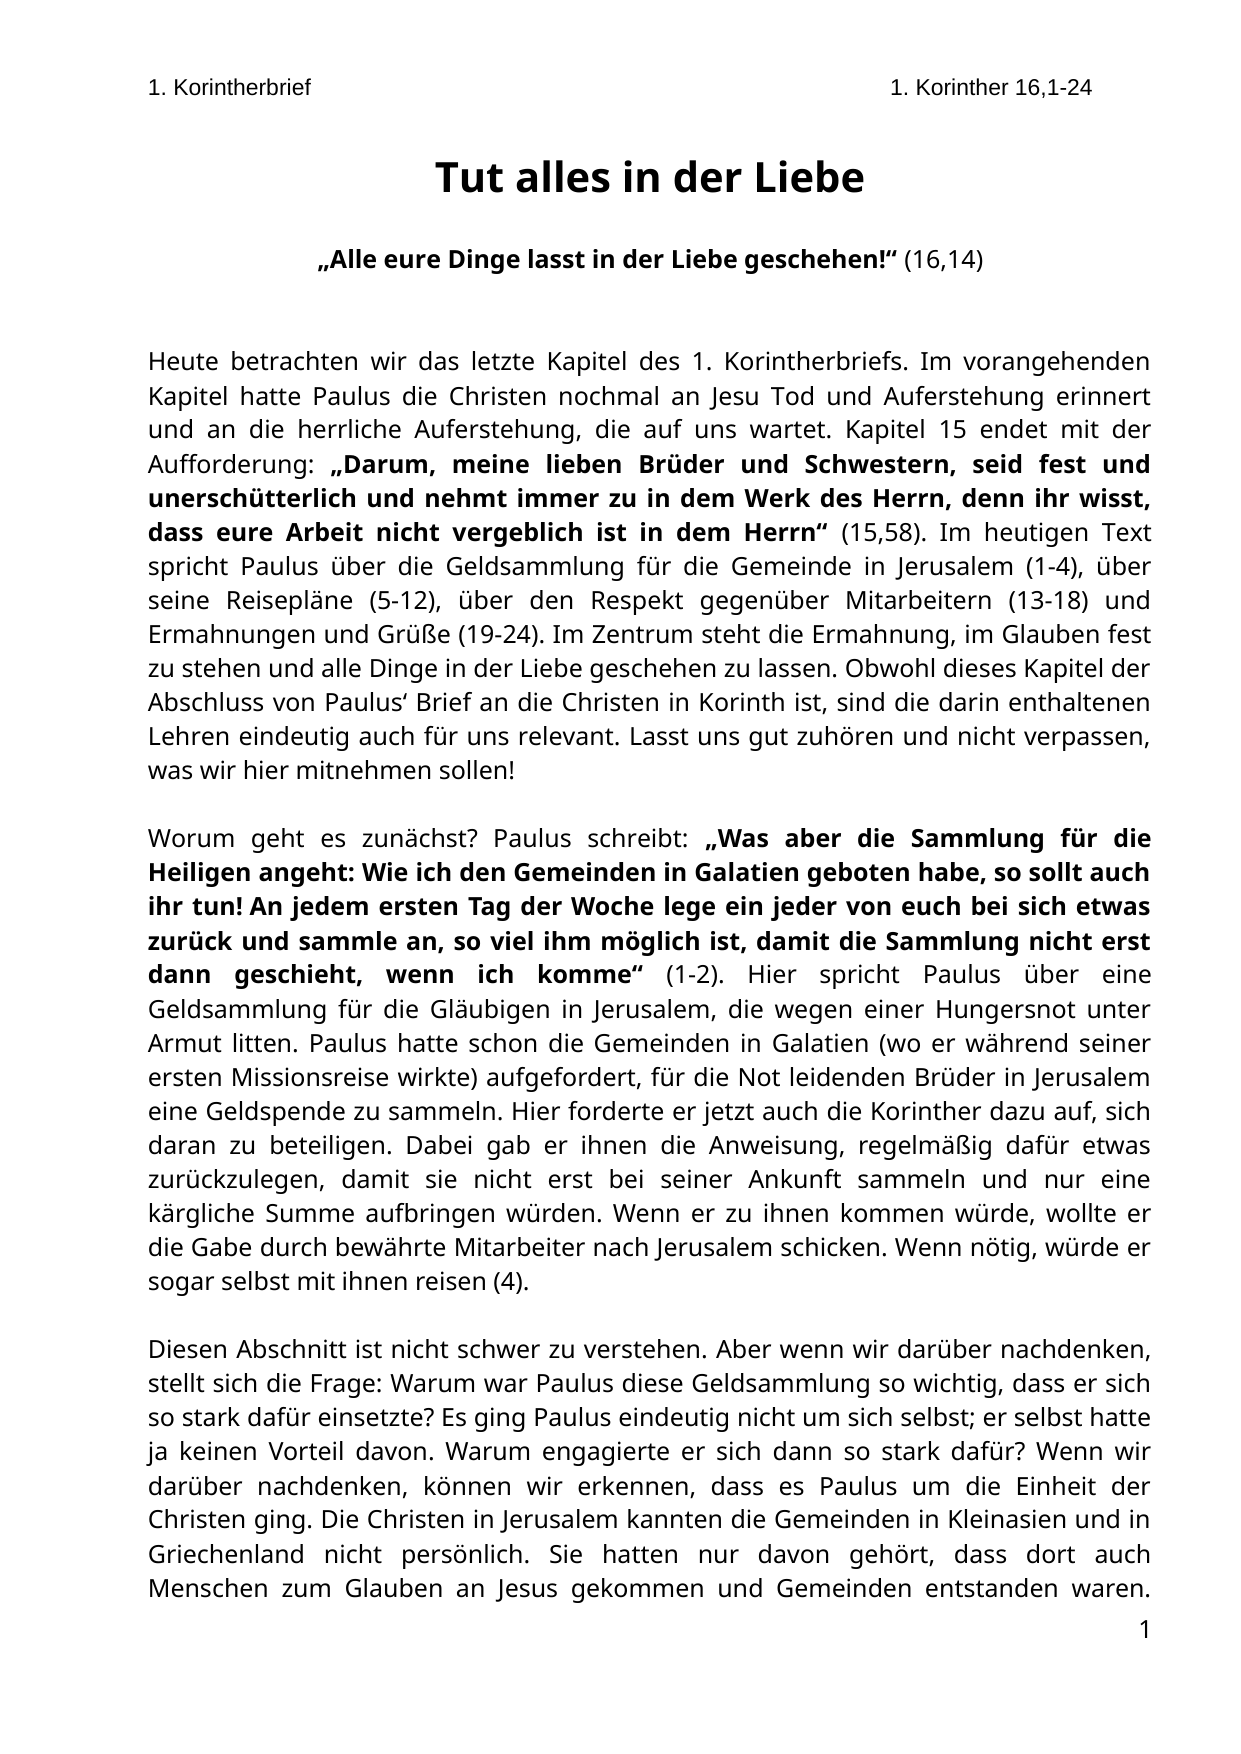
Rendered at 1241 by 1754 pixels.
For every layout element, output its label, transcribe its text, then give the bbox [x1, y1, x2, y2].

text „Alle eure Dinge lasst in der Liebe geschehen!“ (16,14) [148, 242, 1152, 276]
text Tut alles in der Liebe [148, 148, 1152, 204]
text Diesen Abschnitt ist nicht schwer zu verstehen. Aber wenn wir darüber nachdenken, stellt sich die Frage: Warum war Paulus diese Geldsammlung so wichtig, dass er sich so stark dafür einsetzte? Es ging Paulus eindeutig nicht um sich selbst; er selbst hatte ja keinen Vorteil davon. Warum engagierte er sich dann so stark dafür? Wenn wir darüber nachdenken, können wir erkennen, dass es Paulus um die Einheit der Christen ging. Die Christen in Jerusalem kannten die Gemeinden in Kleinasien und in Griechenland nicht persönlich. Sie hatten nur davon gehört, dass dort auch Menschen zum Glauben an Jesus gekommen und Gemeinden entstanden waren. [148, 1332, 1152, 1604]
text Worum geht es zunächst? Paulus schreibt: „Was aber die Sammlung für die Heiligen angeht: Wie ich den Gemeinden in Galatien geboten habe, so sollt auch ihr tun! An jedem ersten Tag der Woche lege ein jeder von euch bei sich etwas zurück und sammle an, so viel ihm möglich ist, damit die Sammlung nicht erst dann geschieht, wenn ich komme“ (1-2). Hier spricht Paulus über eine Geldsammlung für die Gläubigen in Jerusalem, die wegen einer Hungersnot unter Armut litten. Paulus hatte schon die Gemeinden in Galatien (wo er während seiner ersten Missionsreise wirkte) aufgefordert, für die Not leidenden Brüder in Jerusalem eine Geldspende zu sammeln. Hier forderte er jetzt auch die Korinther dazu auf, sich daran zu beteiligen. Dabei gab er ihnen die Anweisung, regelmäßig dafür etwas zurückzulegen, damit sie nicht erst bei seiner Ankunft sammeln und nur eine kärgliche Summe aufbringen würden. Wenn er zu ihnen kommen würde, wollte er die Gabe durch bewährte Mitarbeiter nach Jerusalem schicken. Wenn nötig, würde er sogar selbst mit ihnen reisen (4). [148, 821, 1152, 1298]
text Heute betrachten wir das letzte Kapitel des 1. Korintherbriefs. Im vorangehenden Kapitel hatte Paulus die Christen nochmal an Jesu Tod und Auferstehung erinnert und an die herrliche Auferstehung, die auf uns wartet. Kapitel 15 endet mit der Aufforderung: „Darum, meine lieben Brüder und Schwestern, seid fest und unerschütterlich und nehmt immer zu in dem Werk des Herrn, denn ihr wisst, dass eure Arbeit nicht vergeblich ist in dem Herrn“ (15,58). Im heutigen Text spricht Paulus über die Geldsammlung für die Gemeinde in Jerusalem (1-4), über seine Reisepläne (5-12), über den Respekt gegenüber Mitarbeitern (13-18) und Ermahnungen und Grüße (19-24). Im Zentrum steht die Ermahnung, im Glauben fest zu stehen und alle Dinge in der Liebe geschehen zu lassen. Obwohl dieses Kapitel der Abschluss von Paulus‘ Brief an die Christen in Korinth ist, sind die darin enthaltenen Lehren eindeutig auch für uns relevant. Lasst uns gut zuhören und nicht verpassen, was wir hier mitnehmen sollen! [148, 344, 1152, 787]
